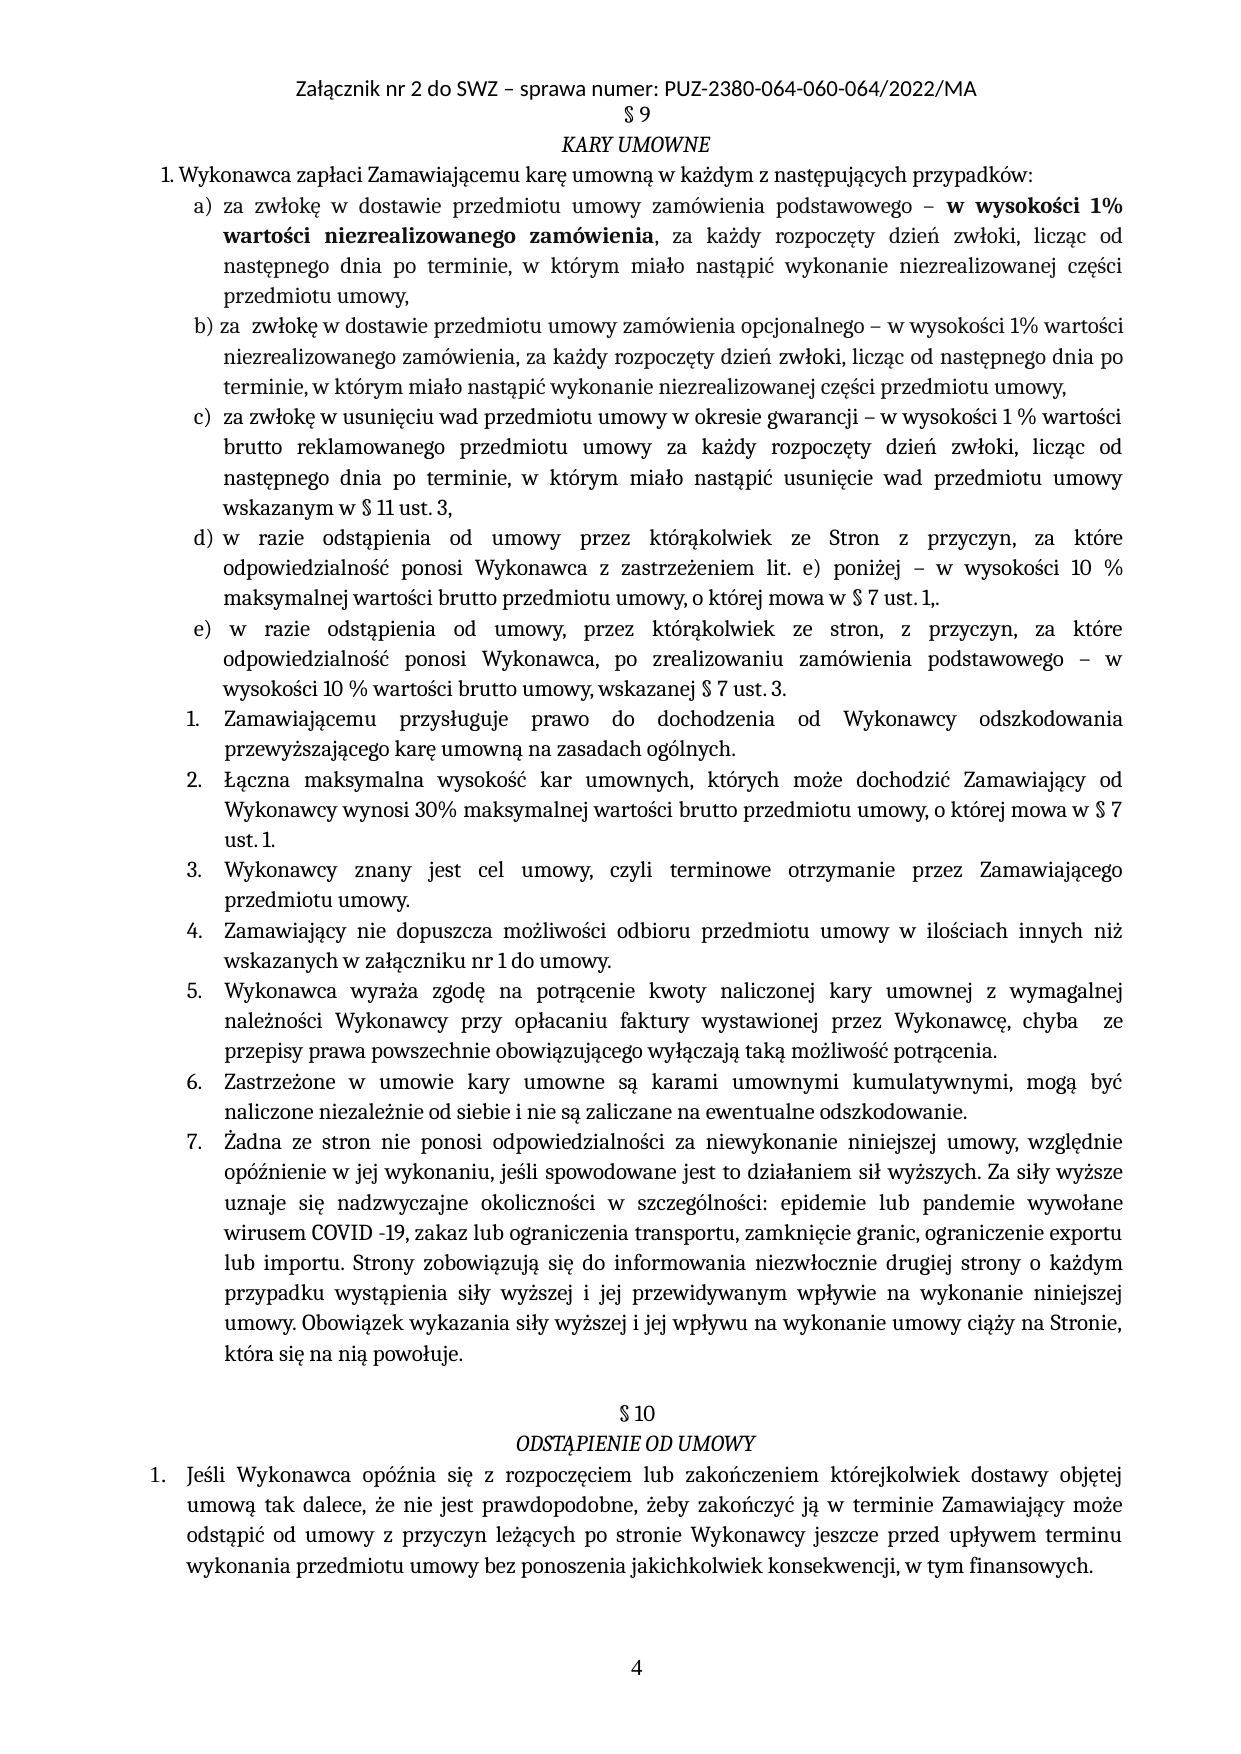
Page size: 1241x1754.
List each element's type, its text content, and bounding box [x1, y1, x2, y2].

list Zamawiającemu przysługuje prawo do dochodzenia od Wykonawcy odszkodowania przewyższającego karę umowną na zasadach ogólnych. [187, 706, 1124, 762]
list Zastrzeżone w umowie kary umowne są karami umownymi kumulatywnymi, mogą być naliczone niezależnie od siebie i nie są zaliczane na ewentualne odszkodowanie. [187, 1068, 1124, 1125]
text b) za zwłokę w dostawie przedmiotu umowy zamówienia opcjonalnego – w wysokości 1% wartości niezrealizowanego zamówienia, za każdy rozpoczęty dzień zwłoki, licząc od następnego dnia po terminie, w którym miało nastąpić wykonanie niezrealizowanej części przedmiotu umowy, [193, 313, 1124, 400]
text e) w razie odstąpienia od umowy, przez którąkolwiek ze stron, z przyczyn, za które odpowiedzialność ponosi Wykonawca, po zrealizowaniu zamówienia podstawowego – w wysokości 10 % wartości brutto umowy, wskazanej § 7 ust. 3. [193, 615, 1124, 702]
list Jeśli Wykonawca opóźnia się z rozpoczęciem lub zakończeniem którejkolwiek dostawy objętej umową tak dalece, że nie jest prawdopodobne, żeby zakończyć ją w terminie Zamawiający może odstąpić od umowy z przyczyn leżących po stronie Wykonawcy jeszcze przed upływem terminu wykonania przedmiotu umowy bez ponoszenia jakichkolwiek konsekwencji, w tym finansowych. [149, 1461, 1124, 1579]
text 1. Wykonawca zapłaci Zamawiającemu karę umowną w każdym z następujących przypadków: [161, 162, 1124, 188]
list Wykonawcy znany jest cel umowy, czyli terminowe otrzymanie przez Zamawiającego przedmiotu umowy. [187, 857, 1124, 913]
text KARY UMOWNE [149, 132, 1124, 158]
list Wykonawca wyraża zgodę na potrącenie kwoty naliczonej kary umownej z wymagalnej należności Wykonawcy przy opłacaniu faktury wystawionej przez Wykonawcę, chyba ze przepisy prawa powszechnie obowiązującego wyłączają taką możliwość potrącenia. [187, 978, 1124, 1064]
text § 10 [149, 1401, 1124, 1427]
text ODSTĄPIENIE OD UMOWY [149, 1431, 1124, 1457]
list Zamawiający nie dopuszcza możliwości odbioru przedmiotu umowy w ilościach innych niż wskazanych w załączniku nr 1 do umowy. [187, 917, 1124, 974]
list Żadna ze stron nie ponosi odpowiedzialności za niewykonanie niniejszej umowy, względnie opóźnienie w jej wykonaniu, jeśli spowodowane jest to działaniem sił wyższych. Za siły wyższe uznaje się nadzwyczajne okoliczności w szczególności: epidemie lub pandemie wywołane wirusem COVID -19, zakaz lub ograniczenia transportu, zamknięcie granic, ograniczenie exportu lub importu. Strony zobowiązują się do informowania niezwłocznie drugiej strony o każdym przypadku wystąpienia siły wyższej i jej przewidywanym wpływie na wykonanie niniejszej umowy. Obowiązek wykazania siły wyższej i jej wpływu na wykonanie umowy ciąży na Stronie, która się na nią powołuje. [187, 1129, 1124, 1367]
text a) za zwłokę w dostawie przedmiotu umowy zamówienia podstawowego – w wysokości 1% wartości niezrealizowanego zamówienia, za każdy rozpoczęty dzień zwłoki, licząc od następnego dnia po terminie, w którym miało nastąpić wykonanie niezrealizowanej części przedmiotu umowy, [193, 192, 1124, 309]
text d) w razie odstąpienia od umowy przez którąkolwiek ze Stron z przyczyn, za które odpowiedzialność ponosi Wykonawca z zastrzeżeniem lit. e) poniżej – w wysokości 10 % maksymalnej wartości brutto przedmiotu umowy, o której mowa w § 7 ust. 1,. [193, 525, 1124, 611]
text § 9 [149, 102, 1124, 128]
list Łączna maksymalna wysokość kar umownych, których może dochodzić Zamawiający od Wykonawcy wynosi 30% maksymalnej wartości brutto przedmiotu umowy, o której mowa w § 7 ust. 1. [187, 766, 1124, 853]
text c) za zwłokę w usunięciu wad przedmiotu umowy w okresie gwarancji – w wysokości 1 % wartości brutto reklamowanego przedmiotu umowy za każdy rozpoczęty dzień zwłoki, licząc od następnego dnia po terminie, w którym miało nastąpić usunięcie wad przedmiotu umowy wskazanym w § 11 ust. 3, [193, 404, 1124, 521]
